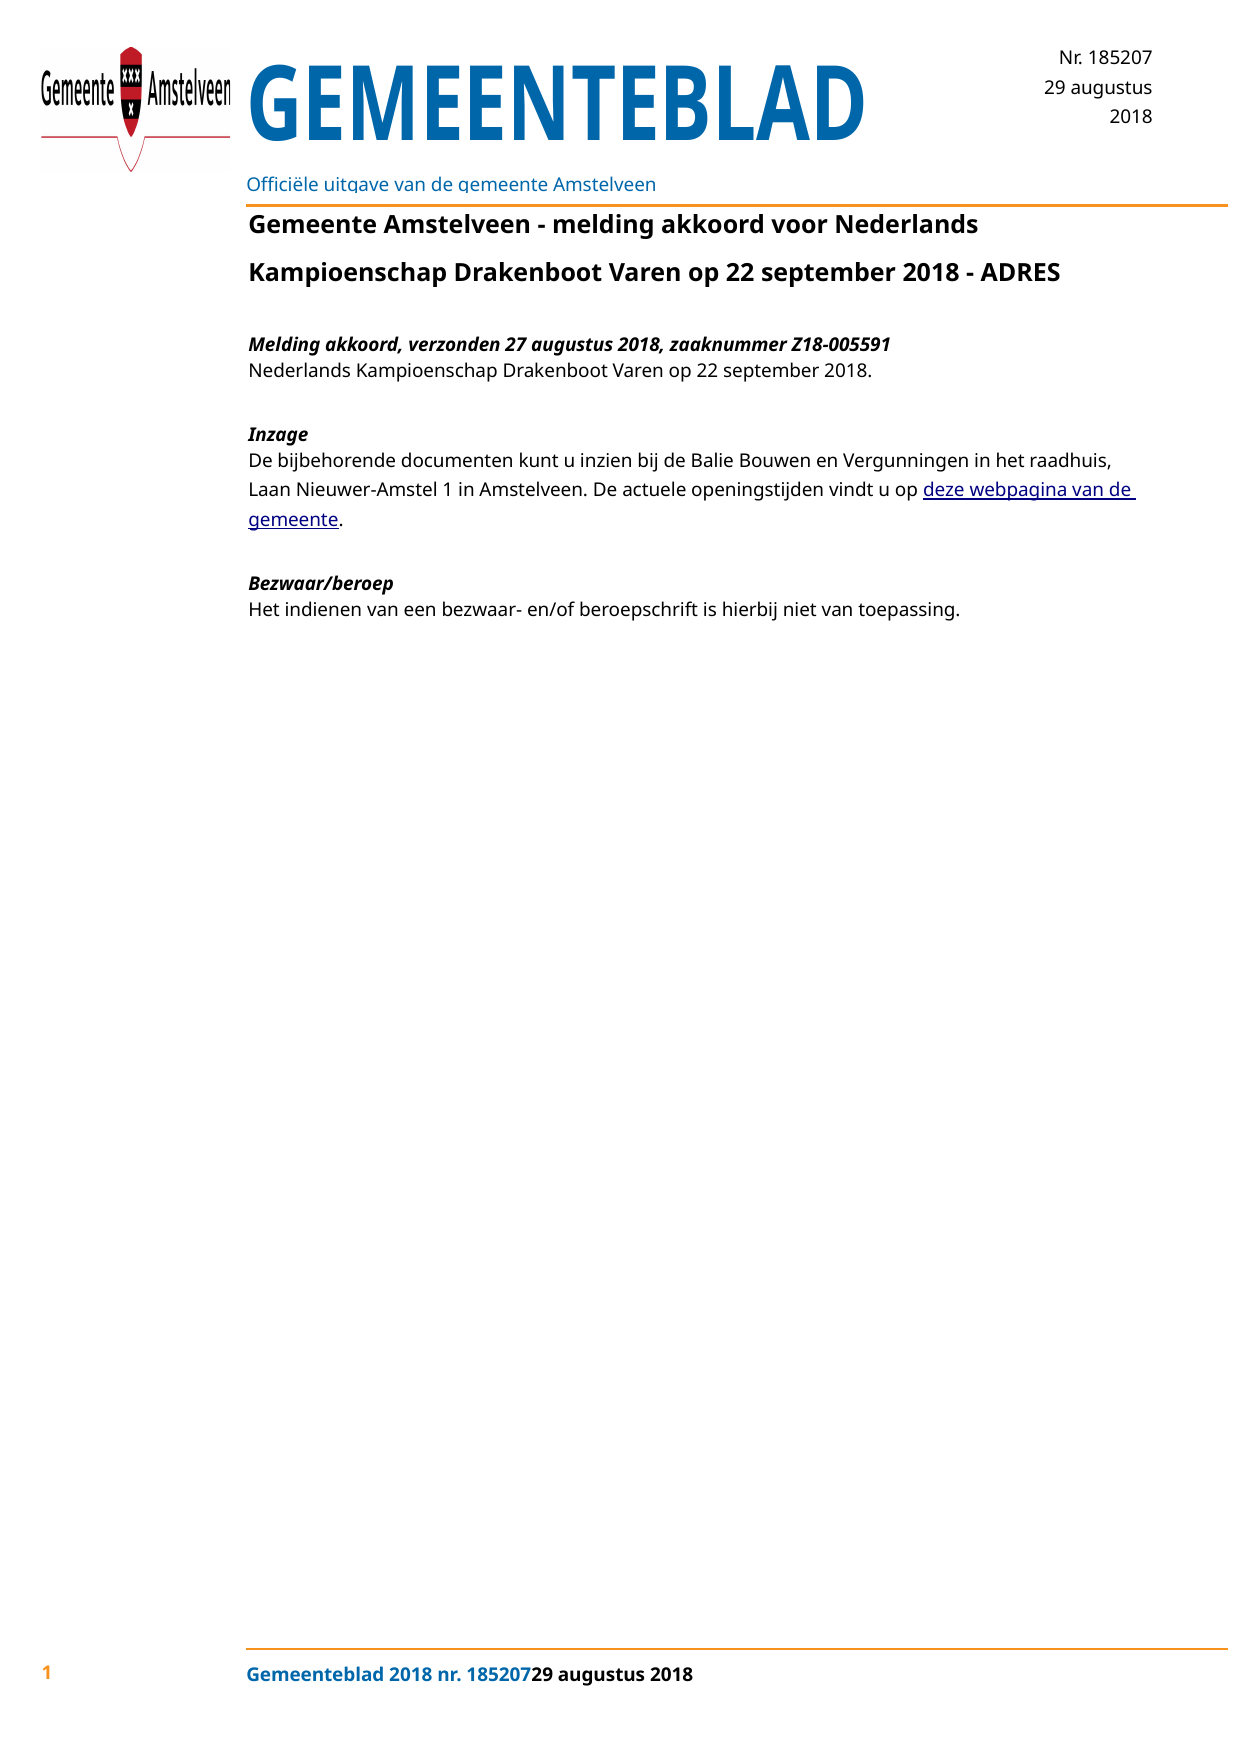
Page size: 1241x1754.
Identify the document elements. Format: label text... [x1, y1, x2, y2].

text Bezwaar/beroep [248, 570, 1152, 596]
text Het indienen van een bezwaar- en/of beroepschrift is hierbij niet van toepassing. [248, 596, 1152, 621]
picture [41, 47, 231, 172]
text Inzage [248, 421, 1152, 447]
text Melding akkoord, verzonden 27 augustus 2018, zaaknummer Z18-005591 [248, 331, 1152, 357]
text Nederlands Kampioenschap Drakenboot Varen op 22 september 2018. [248, 357, 1152, 383]
text Gemeente Amstelveen - melding akkoord voor Nederlands Kampioenschap Drakenboot Varen op 22 september 2018 - ADRES [248, 207, 1152, 288]
text De bijbehorende documenten kunt u inzien bij de Balie Bouwen en Vergunningen in het raadhuis, Laan Nieuwer-Amstel 1 in Amstelveen. De actuele openingstijden vindt u op deze webpagina van de gemeente. [248, 447, 1152, 532]
